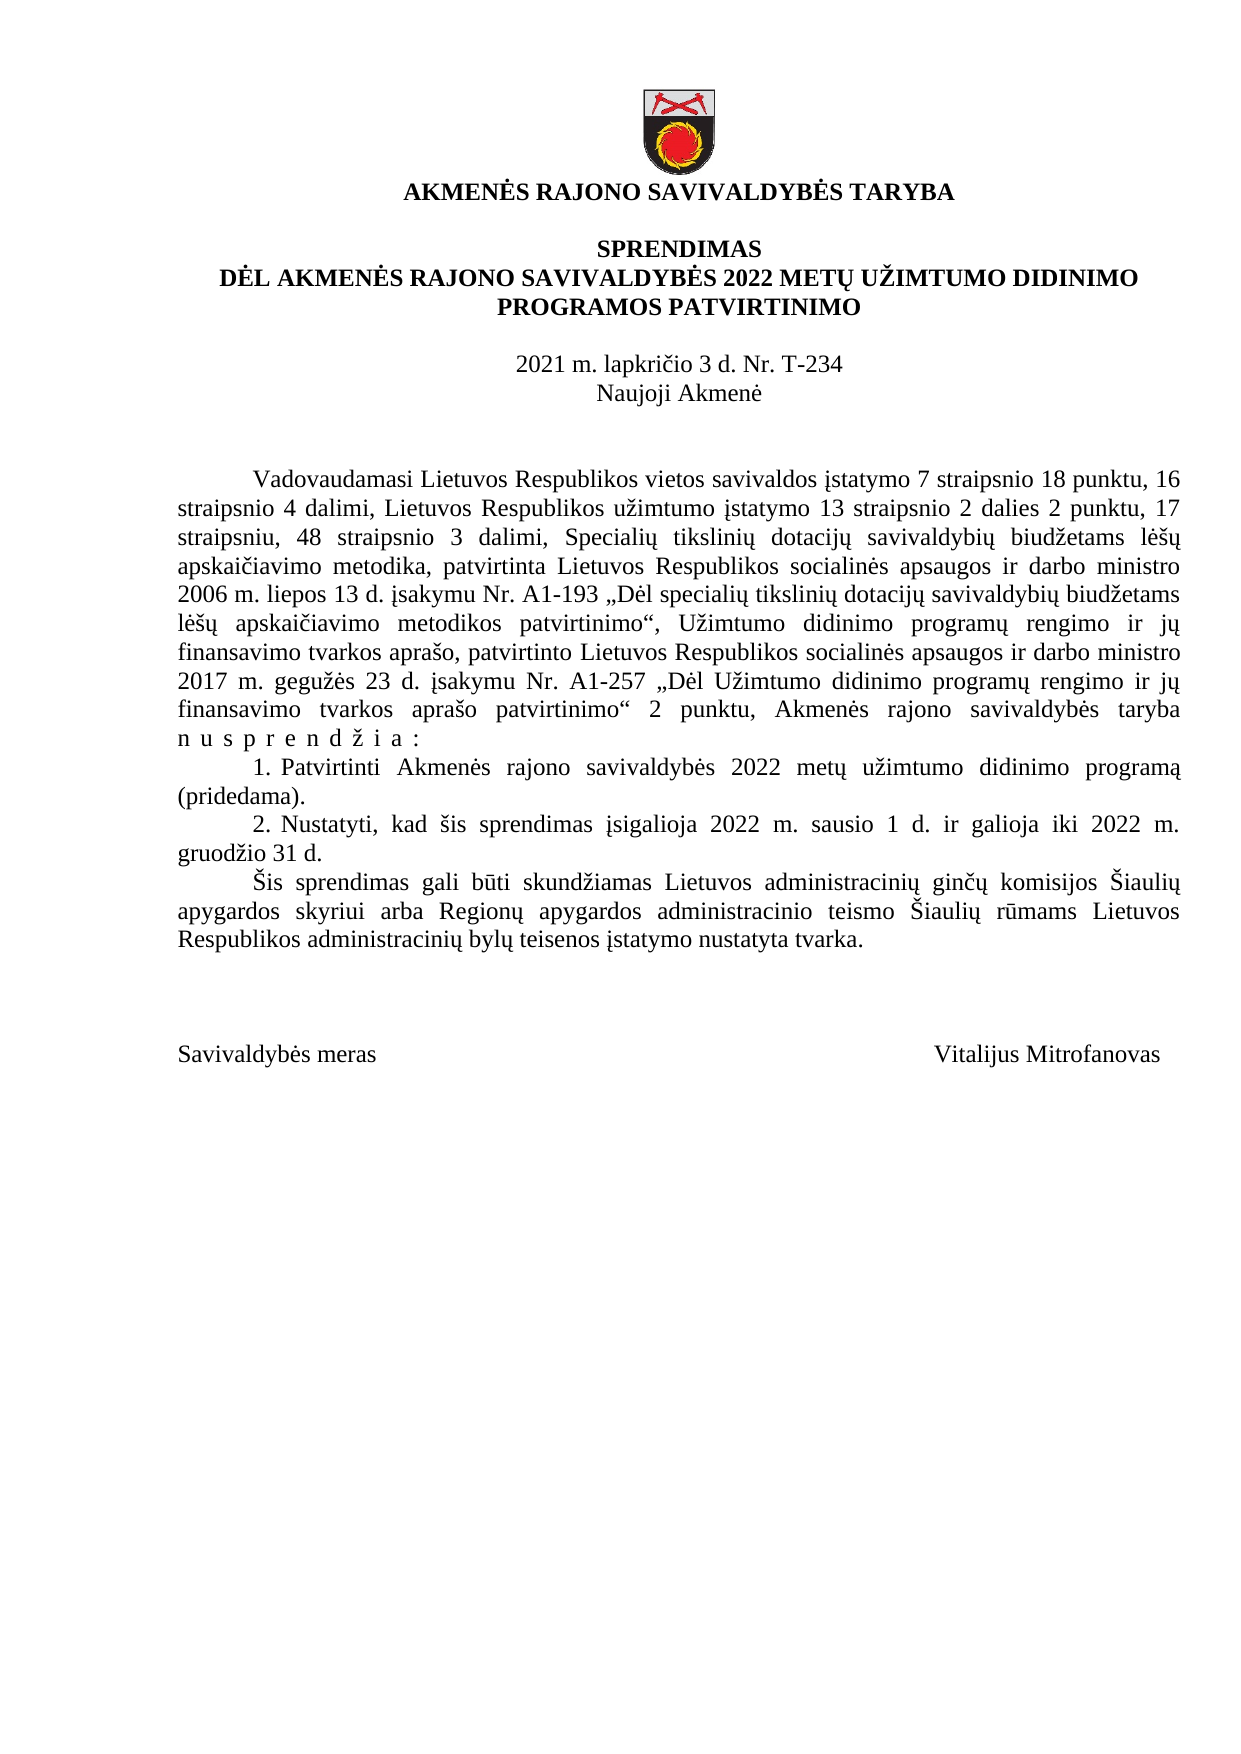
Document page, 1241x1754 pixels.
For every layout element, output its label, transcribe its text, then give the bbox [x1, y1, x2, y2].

text Šis sprendimas gali būti skundžiamas Lietuvos administracinių ginčų komisijos Šiaulių apygardos skyriui arba Regionų apygardos administracinio teismo Šiaulių rūmams Lietuvos Respublikos administracinių bylų teisenos įstatymo nustatyta tvarka. [177, 867, 1181, 953]
text Naujoji Akmenė [177, 378, 1181, 407]
text SPRENDIMAS [177, 234, 1181, 263]
text 1. Patvirtinti Akmenės rajono savivaldybės 2022 metų užimtumo didinimo programą (pridedama). [177, 752, 1181, 809]
text Vadovaudamasi Lietuvos Respublikos vietos savivaldos įstatymo 7 straipsnio 18 punktu, 16 straipsnio 4 dalimi, Lietuvos Respublikos užimtumo įstatymo 13 straipsnio 2 dalies 2 punktu, 17 straipsniu, 48 straipsnio 3 dalimi, Specialių tikslinių dotacijų savivaldybių biudžetams lėšų apskaičiavimo metodika, patvirtinta Lietuvos Respublikos socialinės apsaugos ir darbo ministro 2006 m. liepos 13 d. įsakymu Nr. A1-193 „Dėl specialių tikslinių dotacijų savivaldybių biudžetams lėšų apskaičiavimo metodikos patvirtinimo“, Užimtumo didinimo programų rengimo ir jų finansavimo tvarkos aprašo, patvirtinto Lietuvos Respublikos socialinės apsaugos ir darbo ministro 2017 m. gegužės 23 d. įsakymu Nr. A1-257 „Dėl Užimtumo didinimo programų rengimo ir jų finansavimo tvarkos aprašo patvirtinimo“ 2 punktu, Akmenės rajono savivaldybės taryba nusprendžia: [177, 464, 1181, 752]
text Savivaldybės meras Vitalijus Mitrofanovas [177, 1039, 1167, 1068]
text DĖL AKMENĖS RAJONO SAVIVALDYBĖS 2022 METŲ UŽIMTUMO DIDINIMO PROGRAMOS PATVIRTINIMO [177, 263, 1181, 321]
text 2021 m. lapkričio 3 d. Nr. T-234 [177, 349, 1181, 378]
text 2. Nustatyti, kad šis sprendimas įsigalioja 2022 m. sausio 1 d. ir galioja iki 2022 m. gruodžio 31 d. [177, 809, 1181, 867]
text AKMENĖS RAJONO SAVIVALDYBĖS TARYBA [177, 177, 1181, 206]
